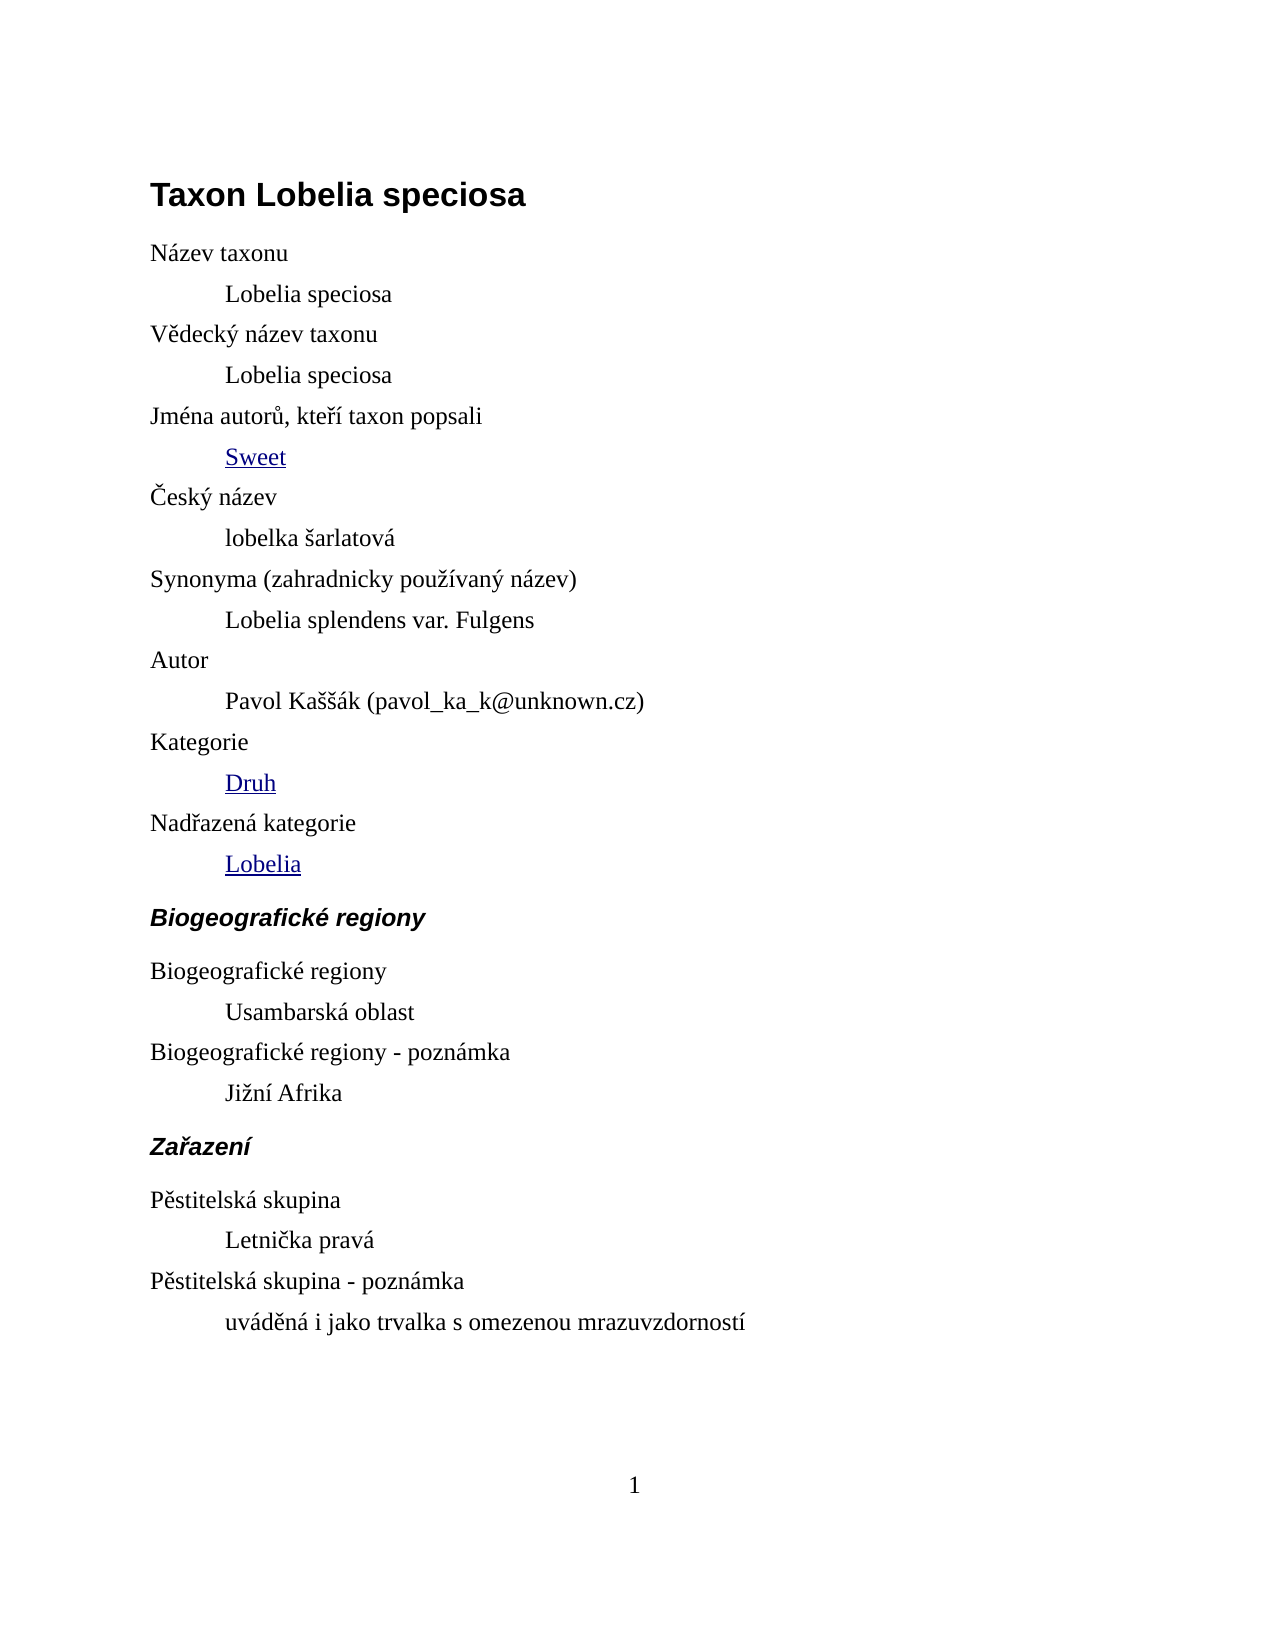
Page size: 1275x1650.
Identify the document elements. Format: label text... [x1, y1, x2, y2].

text Biogeografické regiony [150, 956, 1125, 984]
text Usambarská oblast [225, 997, 1125, 1025]
text Druh [225, 768, 1125, 796]
text Sweet [225, 442, 1125, 471]
text lobelka šarlatová [225, 523, 1125, 552]
subtitle Zařazení [150, 1132, 1125, 1160]
text Název taxonu [150, 238, 1125, 267]
text Synonyma (zahradnicky používaný název) [150, 564, 1125, 593]
text Lobelia [225, 849, 1125, 878]
subtitle Taxon Lobelia speciosa [150, 175, 1125, 214]
text Lobelia splendens var. Fulgens [225, 605, 1125, 633]
text Lobelia speciosa [225, 279, 1125, 308]
text uváděná i jako trvalka s omezenou mrazuvzdorností [225, 1307, 1125, 1336]
text Lobelia speciosa [225, 360, 1125, 389]
text Letnička pravá [225, 1226, 1125, 1254]
text Autor [150, 645, 1125, 674]
text Pěstitelská skupina [150, 1185, 1125, 1213]
text Kategorie [150, 727, 1125, 756]
text Český název [150, 482, 1125, 511]
text Pavol Kaššák (pavol_ka_k@unknown.cz) [225, 686, 1125, 715]
text Nadřazená kategorie [150, 808, 1125, 837]
text Vědecký název taxonu [150, 319, 1125, 348]
text Biogeografické regiony - poznámka [150, 1037, 1125, 1066]
text Pěstitelská skupina - poznámka [150, 1266, 1125, 1295]
text Jižní Afrika [225, 1078, 1125, 1107]
text Jména autorů, kteří taxon popsali [150, 401, 1125, 430]
subtitle Biogeografické regiony [150, 903, 1125, 931]
